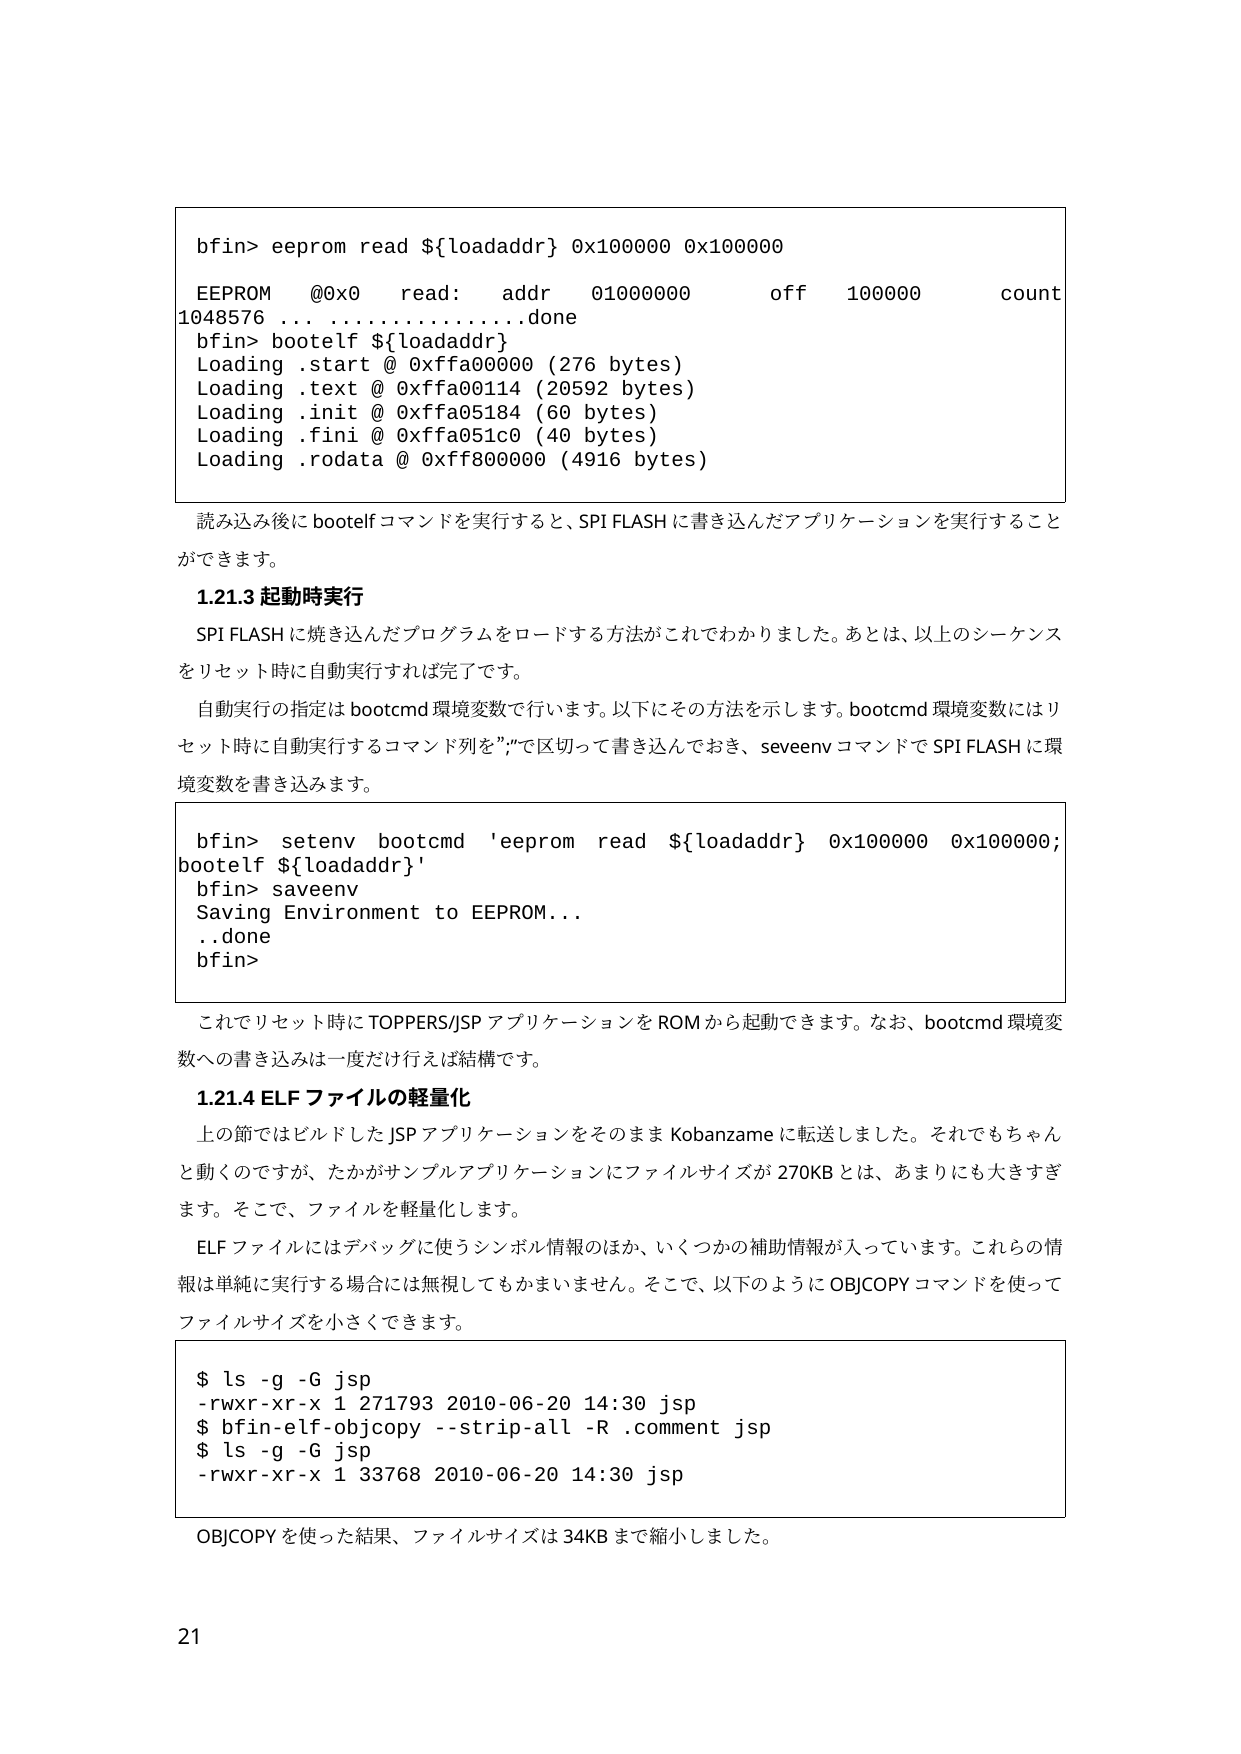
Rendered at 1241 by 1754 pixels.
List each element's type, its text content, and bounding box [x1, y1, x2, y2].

text EEPROM @0x0 read: addr 01000000 off 100000 count 1048576 ... ................done [177, 283, 1063, 331]
text bfin> [176, 920, 1065, 1002]
subtitle ELFファイルの軽量化 [197, 1078, 1063, 1115]
text $ ls -g -G jsp [176, 1341, 1065, 1393]
text 自動実行の指定はbootcmd環境変数で行います。以下にその方法を示します。bootcmd環境変数にはリセット時に自動実行するコマンド列を”;”で区切って書き込んでおき、seveenvコマンドでSPI FLASHに環境変数を書き込みます。 [177, 689, 1063, 802]
text -rwxr-xr-x 1 33768 2010-06-20 14:30 jsp [176, 1435, 1065, 1517]
text Saving Environment to EEPROM... [177, 902, 1063, 920]
text これでリセット時にTOPPERS/JSP アプリケーションをROMから起動できます。なお、bootcmd環境変数への書き込みは一度だけ行えば結構です。 [177, 1003, 1063, 1078]
text bfin> saveenv [177, 879, 1063, 902]
text ELFファイルにはデバッグに使うシンボル情報のほか、いくつかの補助情報が入っています。これらの情報は単純に実行する場合には無視してもかまいません。そこで、以下のようにOBJCOPYコマンドを使ってファイルサイズを小さくできます。 [177, 1228, 1063, 1340]
text bfin> bootelf ${loadaddr} [177, 331, 1063, 354]
text $ bfin-elf-objcopy --strip-all -R .comment jsp [177, 1417, 1063, 1435]
text Loading .text @ 0xffa00114 (20592 bytes) [177, 378, 1063, 402]
text Loading .init @ 0xffa05184 (60 bytes) [177, 402, 1063, 419]
text Loading .start @ 0xffa00000 (276 bytes) [177, 354, 1063, 378]
text Loading .rodata @ 0xff800000 (4916 bytes) [176, 419, 1065, 502]
subtitle 起動時実行 [197, 577, 1063, 614]
text bfin> eeprom read ${loadaddr} 0x100000 0x100000 [176, 208, 1065, 260]
text -rwxr-xr-x 1 271793 2010-06-20 14:30 jsp [177, 1393, 1063, 1417]
text SPI FLASHに焼き込んだプログラムをロードする方法がこれでわかりました。あとは、以上のシーケンスをリセット時に自動実行すれば完了です。 [177, 614, 1063, 689]
text 上の節ではビルドしたJSPアプリケーションをそのままKobanzameに転送しました。それでもちゃんと動くのですが、たかがサンプルアプリケーションにファイルサイズが270KBとは、あまりにも大きすぎます。そこで、ファイルを軽量化します。 [177, 1115, 1063, 1228]
text bfin> setenv bootcmd 'eeprom read ${loadaddr} 0x100000 0x100000; bootelf ${loadaddr}' [176, 803, 1065, 879]
text OBJCOPYを使った結果、ファイルサイズは34KBまで縮小しました。 [177, 1518, 1063, 1554]
text 読み込み後にbootelfコマンドを実行すると、SPI FLASHに書き込んだアプリケーションを実行することができます。 [177, 503, 1063, 577]
